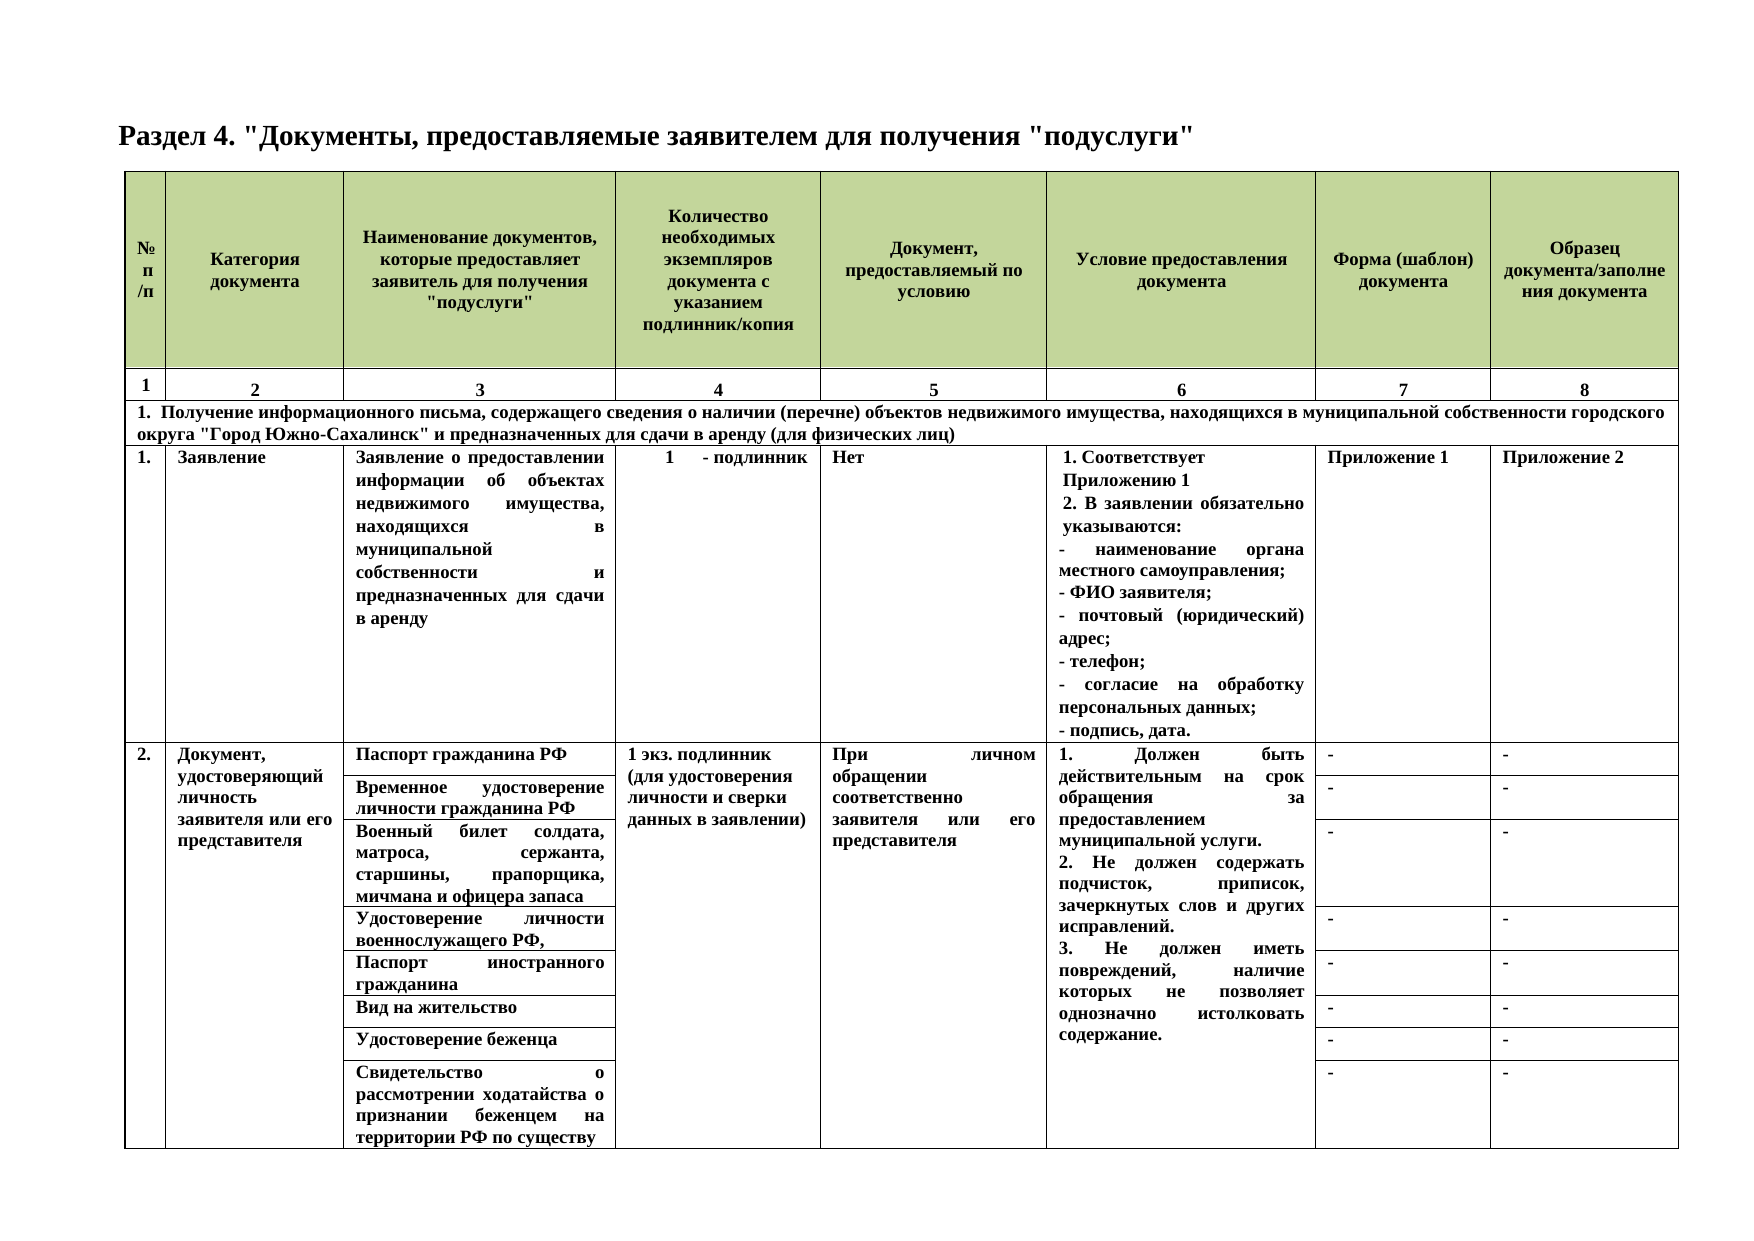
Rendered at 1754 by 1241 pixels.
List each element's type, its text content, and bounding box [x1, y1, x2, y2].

table_cell Документ, удостоверяющий личность заявителя или его представителя [166, 743, 343, 1147]
table_cell - [1316, 743, 1490, 775]
table_cell - [1491, 776, 1678, 819]
table_header Количество необходимых экземпляров документа с указанием подлинник/копия [616, 172, 820, 367]
table_cell - [1316, 1061, 1490, 1147]
table_header Образец документа/заполнения документа [1491, 172, 1678, 367]
table_header Форма (шаблон) документа [1316, 172, 1490, 367]
table_cell Приложение 1 [1316, 446, 1490, 742]
table_cell 8 [1491, 369, 1678, 400]
table_cell - [1491, 951, 1678, 994]
table_cell Вид на жительство [344, 996, 615, 1027]
table_cell - [1316, 776, 1490, 819]
table_cell Приложение 2 [1491, 446, 1678, 742]
table_header Документ, предоставляемый по условию [821, 172, 1046, 367]
table_cell 5 [821, 369, 1046, 400]
table_header Условие предоставления документа [1047, 172, 1315, 367]
table_cell Удостоверение беженца [344, 1028, 615, 1060]
table_cell 1 [126, 369, 165, 400]
table_cell - [1491, 1061, 1678, 1147]
table_cell Нет [821, 446, 1046, 742]
table_cell - [1316, 951, 1490, 994]
table_header № п/п [126, 172, 165, 367]
table_cell 1. Получение информационного письма, содержащего сведения о наличии (перечне) объектов недвижимого имущества, находящихся в муниципальной собственности городского округа "Город Южно-Сахалинск" и предназначенных для сдачи в аренду (для физических лиц) [126, 401, 1678, 444]
table_cell Удостоверение личности военнослужащего РФ, [344, 907, 615, 950]
table_cell Свидетельство о рассмотрении ходатайства о признании беженцем на территории РФ по существу [344, 1061, 615, 1147]
text Раздел 4. "Документы, предоставляемые заявителем для получения "подуслуги" [118, 118, 1683, 152]
table_cell При личном обращении соответственно заявителя или его представителя [821, 743, 1046, 1147]
table_cell 1. Соответствует Приложению 1 2. В заявлении обязательно указываются: - наименование органа местного самоуправления; - ФИО заявителя; - почтовый (юридический) адрес; - телефон; - согласие на обработку персональных данных; - подпись, дата. [1047, 446, 1315, 742]
table_cell Паспорт гражданина РФ [344, 743, 615, 775]
table_cell 2. [126, 743, 165, 1147]
table_cell 3 [344, 369, 615, 400]
table_cell 1. [126, 446, 165, 742]
table_cell Паспорт иностранного гражданина [344, 951, 615, 994]
table_cell 7 [1316, 369, 1490, 400]
table_cell 6 [1047, 369, 1315, 400]
table_cell - [1316, 820, 1490, 906]
table_cell Временное удостоверение личности гражданина РФ [344, 776, 615, 819]
table_cell - [1316, 996, 1490, 1027]
table_cell 2 [166, 369, 343, 400]
table_header Наименование документов, которые предоставляет заявитель для получения "подуслуги" [344, 172, 615, 367]
table_cell - [1491, 907, 1678, 950]
table_cell Заявление о предоставлении информации об объектах недвижимого имущества, находящихся в муниципальной собственности и предназначенных для сдачи в аренду [344, 446, 615, 742]
table_header Категория документа [166, 172, 343, 367]
table_cell Заявление [166, 446, 343, 742]
table_cell 1 экз. подлинник (для удостоверения личности и сверки данных в заявлении) [616, 743, 820, 1147]
table_cell - [1491, 743, 1678, 775]
table_cell - подлинник [616, 446, 820, 742]
table_cell - [1316, 907, 1490, 950]
table_cell - [1316, 1028, 1490, 1060]
table_cell - [1491, 1028, 1678, 1060]
table_cell - [1491, 996, 1678, 1027]
table_cell Военный билет солдата, матроса, сержанта, старшины, прапорщика, мичмана и офицера запаса [344, 820, 615, 906]
table_cell - [1491, 820, 1678, 906]
table_cell 1. Должен быть действительным на срок обращения за предоставлением муниципальной услуги. 2. Не должен содержать подчисток, приписок, зачеркнутых слов и других исправлений. 3. Не должен иметь повреждений, наличие которых не позволяет однозначно истолковать содержание. [1047, 743, 1315, 1147]
table_cell 4 [616, 369, 820, 400]
